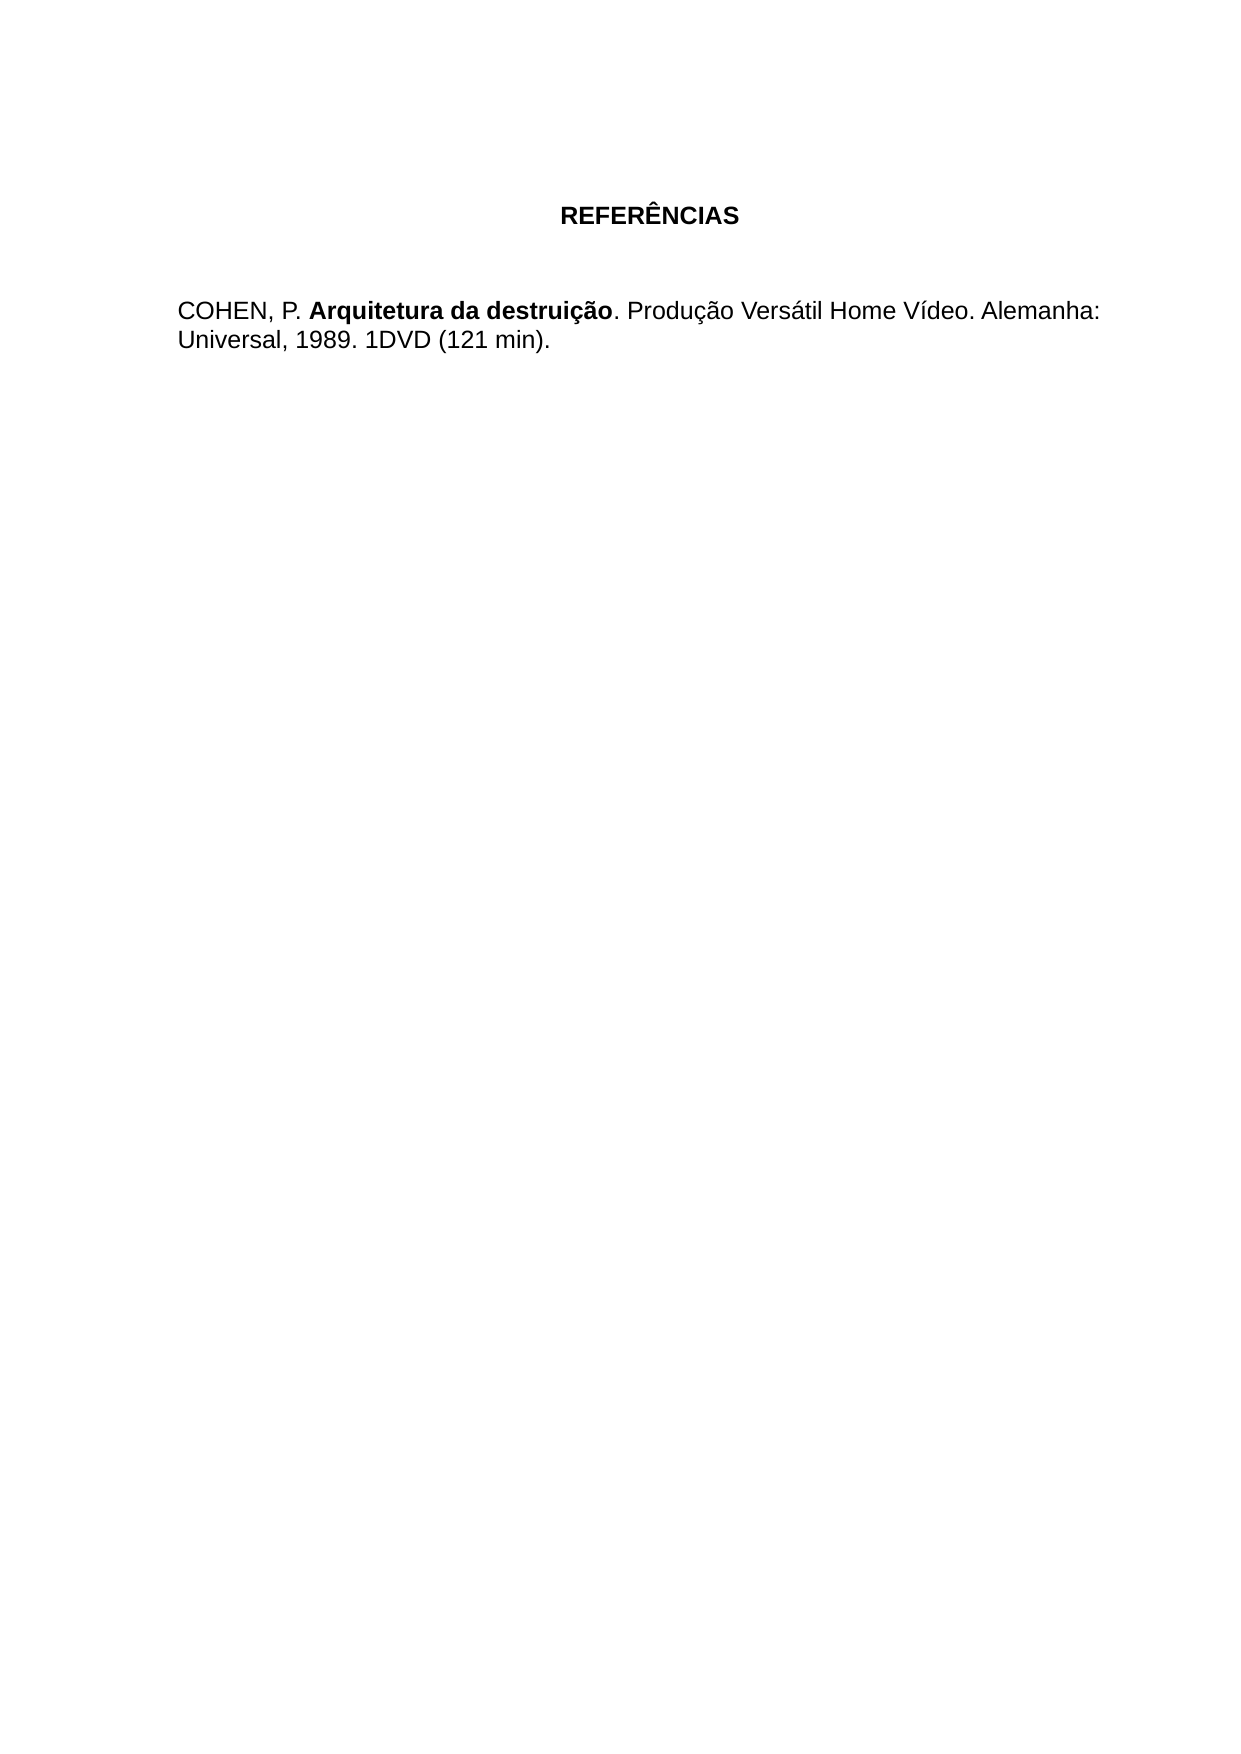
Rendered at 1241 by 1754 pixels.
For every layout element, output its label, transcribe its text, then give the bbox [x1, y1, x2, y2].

text COHEN, P. Arquitetura da destruição. Produção Versátil Home Vídeo. Alemanha: Universal, 1989. 1DVD (121 min). [177, 296, 1122, 354]
text REFERÊNCIAS [177, 201, 1122, 230]
